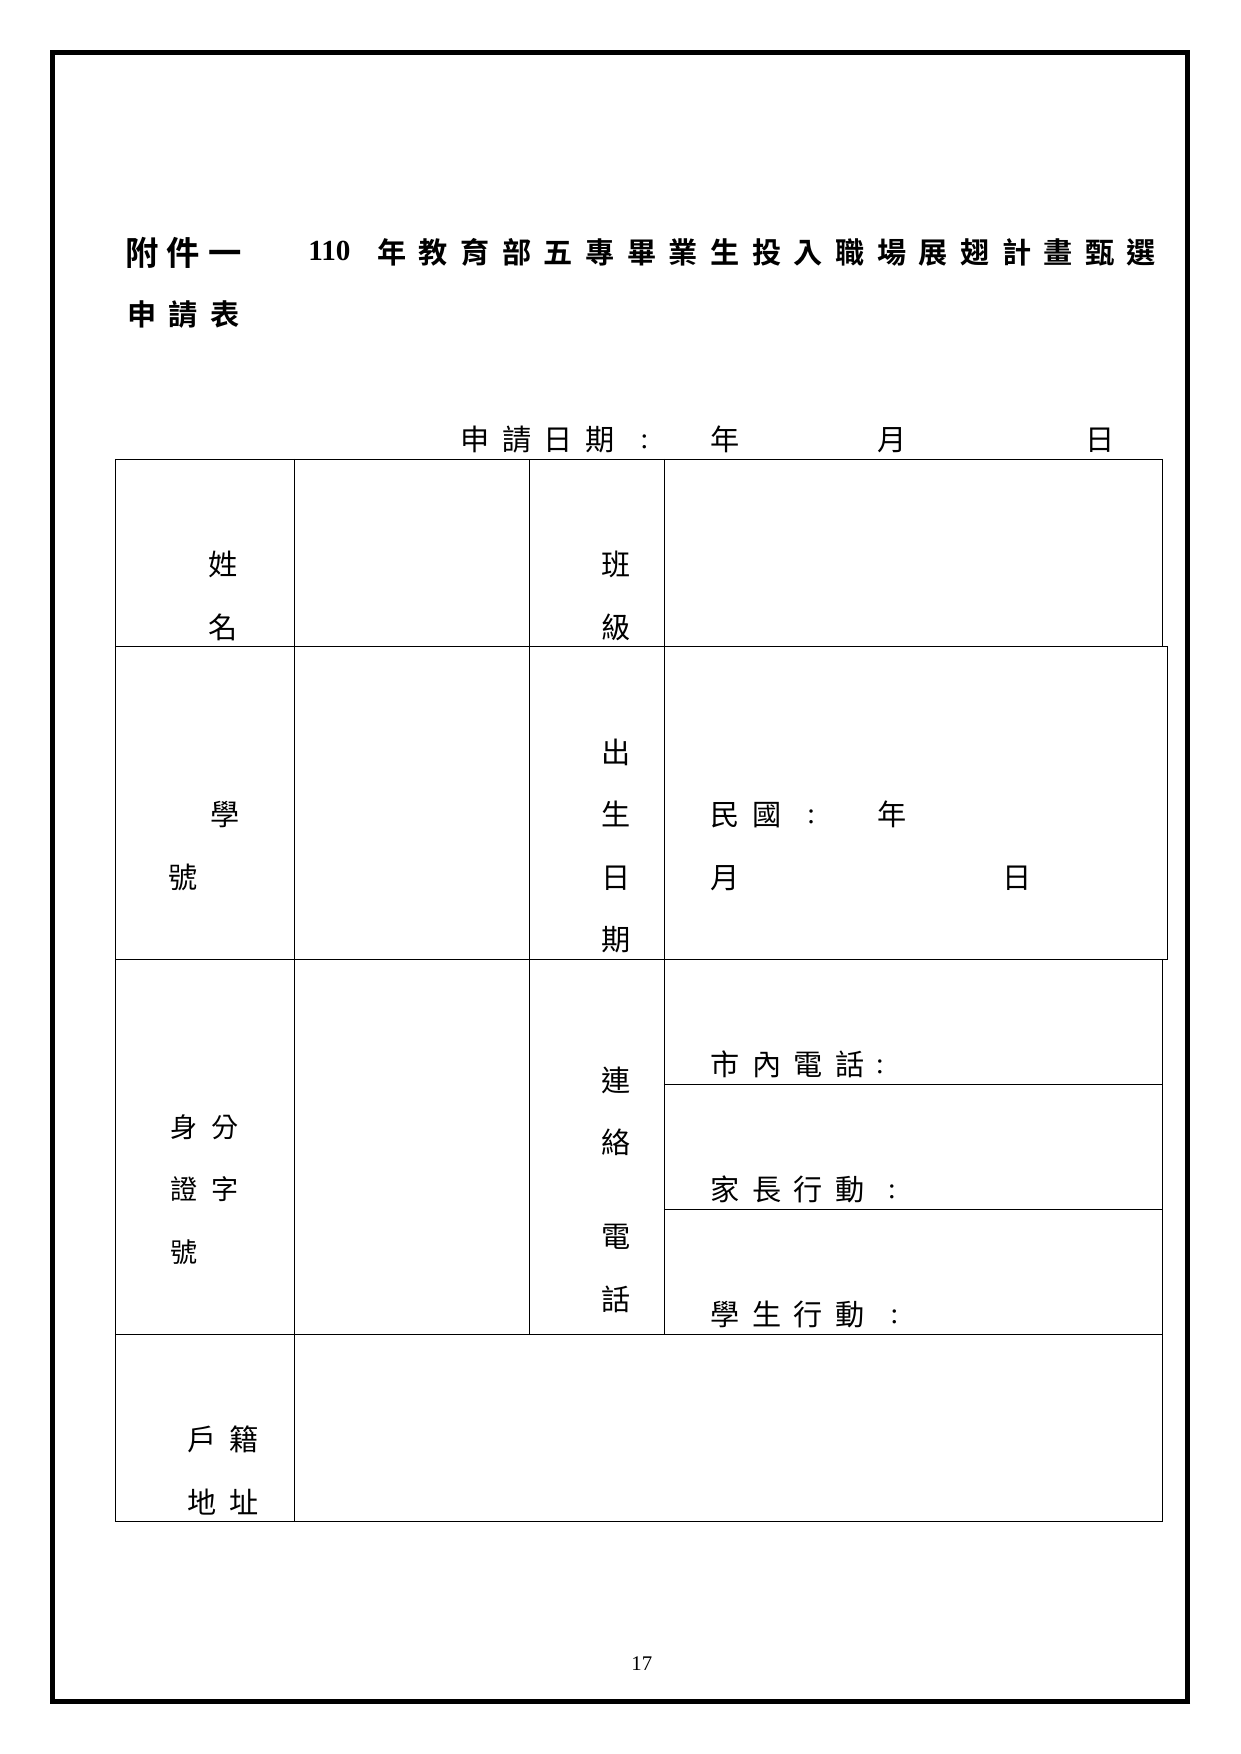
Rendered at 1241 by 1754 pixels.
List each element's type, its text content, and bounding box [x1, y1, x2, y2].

table_header [295, 460, 529, 646]
table_cell 戶籍地址 [116, 1335, 294, 1521]
subtitle 附件一 110年教育部五專畢業生投入職場展翅計畫甄選申請表 [121, 209, 1162, 334]
table_cell [1163, 1334, 1167, 1521]
table_cell 家長行動: [665, 1085, 1162, 1209]
table_cell [1163, 1084, 1167, 1209]
table_header 班 級 [530, 460, 664, 646]
table_cell 連 絡 電 話 [530, 960, 664, 1334]
table_header 姓 名 [116, 460, 294, 646]
table_cell [295, 1335, 1162, 1521]
table_cell [1163, 960, 1167, 1084]
table_cell 身分證字號 [116, 960, 294, 1334]
table_cell [1163, 1209, 1167, 1334]
table_cell [295, 960, 529, 1334]
table_cell 市內電話: [665, 960, 1162, 1084]
table_header [665, 460, 1162, 646]
table_cell 學生行動: [665, 1210, 1162, 1334]
table_cell 學 號 [116, 647, 294, 959]
text 申請日期: 年 月 日 [121, 396, 1162, 459]
table_cell 民國: 年 月 日 [665, 647, 1167, 959]
table_header [1163, 459, 1167, 646]
table_cell 出 生 日 期 [530, 647, 664, 959]
table_cell [295, 647, 529, 959]
